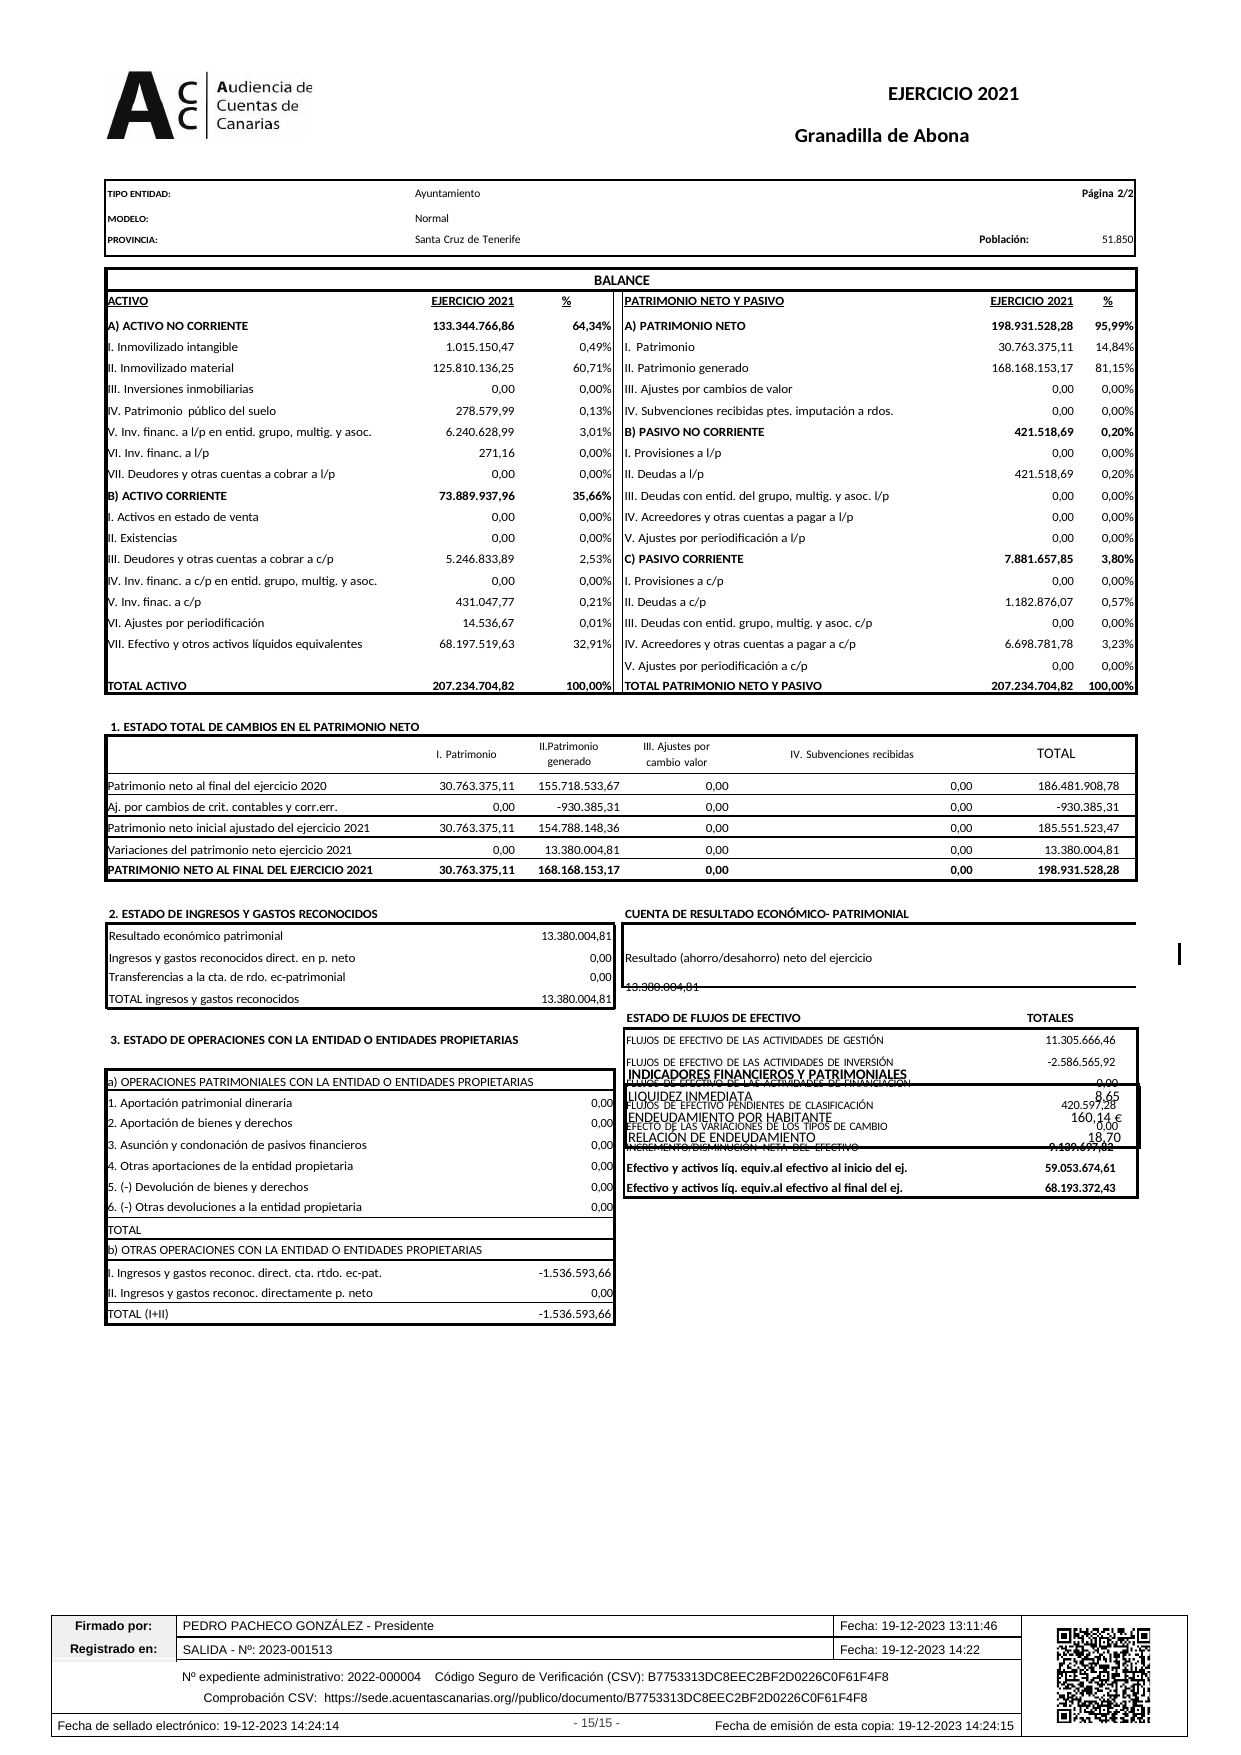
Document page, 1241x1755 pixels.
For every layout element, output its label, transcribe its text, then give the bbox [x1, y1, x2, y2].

table_cell Registrado en: [52, 1640, 176, 1658]
table_cell II. Existencias [108, 525, 405, 547]
table_cell II. Ingresos y gastos reconoc. directamente p. neto [108, 1284, 513, 1301]
table_cell -930.385,31 [1005, 795, 1135, 815]
table_cell III. Deudas con entid. grupo, multig. y asoc. c/p [623, 610, 943, 632]
table_cell 0,49% [538, 334, 613, 355]
table_cell 73.889.937,96 [405, 483, 538, 504]
table_cell V. Inv. finac. a c/p [108, 589, 405, 610]
table_cell 4. Otras aportaciones de la entidad propietaria [108, 1156, 513, 1177]
table_cell 30.763.375,11 [407, 859, 526, 879]
table_cell 168.168.153,17 [526, 859, 631, 879]
table_header III. Ajustes por cambio valor [631, 737, 759, 772]
table_cell 0,00% [538, 462, 613, 483]
table_cell 81,15% [1081, 355, 1135, 377]
table_cell 35,66% [538, 483, 613, 504]
text EJERCICIO 2021 [888, 81, 1138, 105]
table_cell PATRIMONIO NETO AL FINAL DEL EJERCICIO 2021 [108, 859, 407, 879]
table_cell 0,21% [538, 589, 613, 610]
table_cell 185.551.523,47 [1005, 817, 1135, 836]
table_cell 0,00% [538, 525, 613, 547]
table_cell 3,23% [1081, 632, 1135, 653]
table_cell 60,71% [538, 355, 613, 377]
table_cell 13.380.004,81 [526, 838, 631, 857]
table_cell -1.536.593,66 [513, 1303, 613, 1323]
table_cell 0,00% [538, 504, 613, 525]
table_cell 95,99% [1081, 312, 1135, 334]
table_cell PATRIMONIO NETO Y PASIVO [623, 292, 943, 312]
table_cell [750, 209, 1055, 229]
table_cell 0,00 [513, 1156, 613, 1177]
table_cell 0,20% [1081, 462, 1135, 483]
table_cell 0,00 [407, 838, 526, 857]
table_cell 3,80% [1081, 547, 1135, 568]
table_cell [405, 653, 538, 673]
table_cell 0,00 [513, 1198, 613, 1217]
table_cell 207.234.704,82 [943, 673, 1081, 692]
table_cell 0,00 [631, 838, 759, 857]
table_cell 0,13% [538, 398, 613, 419]
table_cell IV. Acreedores y otras cuentas a pagar a l/p [623, 504, 943, 525]
table_cell 198.931.528,28 [1005, 859, 1135, 879]
table_cell 5. (-) Devolución de bienes y derechos [108, 1178, 513, 1198]
table_cell V. Inv. financ. a l/p en entid. grupo, multig. y asoc. [108, 419, 405, 440]
table_cell 6. (-) Otras devoluciones a la entidad propietaria [108, 1198, 513, 1217]
table_cell 100,00% [538, 673, 613, 692]
table_cell 0,00% [1081, 568, 1135, 589]
table_cell Patrimonio neto al final del ejercicio 2020 [108, 774, 407, 794]
table_cell 0,00 [759, 838, 1004, 857]
table_header PEDRO PACHECO GONZÁLEZ - Presidente [177, 1616, 833, 1636]
table_cell 5.246.833,89 [405, 547, 538, 568]
table_cell 278.579,99 [405, 398, 538, 419]
table_cell 0,00 [759, 774, 1004, 794]
table_cell 0,00% [1081, 483, 1135, 504]
table_cell 30.763.375,11 [943, 334, 1081, 355]
table_cell I. Activos en estado de venta [108, 504, 405, 525]
table_cell Normal [293, 209, 750, 229]
table_cell 0,00 [405, 462, 538, 483]
table_cell 0,00% [1081, 377, 1135, 398]
table_cell 0,00 [759, 859, 1004, 879]
table_cell 64,34% [538, 312, 613, 334]
table_header II.Patrimonio generado [526, 737, 631, 772]
table_cell 0,00 [405, 568, 538, 589]
table_header a) OPERACIONES PATRIMONIALES CON LA ENTIDAD O ENTIDADES PROPIETARIAS [108, 1071, 613, 1089]
table_cell 0,00 [513, 1178, 613, 1198]
table_cell 198.931.528,28 [943, 312, 1081, 334]
table_cell EJERCICIO 2021 [405, 292, 538, 312]
table_cell 0,00 [405, 525, 538, 547]
table_cell 271,16 [405, 440, 538, 462]
table_cell 0,00 [943, 653, 1081, 673]
table_cell I. Provisiones a l/p [623, 440, 943, 462]
table_cell III. Ajustes por cambios de valor [623, 377, 943, 398]
table_cell VII. Deudores y otras cuentas a cobrar a l/p [108, 462, 405, 483]
table_cell % [538, 292, 613, 312]
table_cell Santa Cruz de Tenerife [293, 230, 750, 255]
table_cell 32,91% [538, 632, 613, 653]
table_cell 6.240.628,99 [405, 419, 538, 440]
table_cell II. Patrimonio generado [623, 355, 943, 377]
table_cell C) PASIVO CORRIENTE [623, 547, 943, 568]
table_cell 14.536,67 [405, 610, 538, 632]
table_cell 3. Asunción y condonación de pasivos financieros [108, 1135, 513, 1156]
table_cell [614, 292, 622, 692]
table_cell I. Patrimonio [623, 334, 943, 355]
table_cell Aj. por cambios de crit. contables y corr.err. [108, 795, 407, 815]
table_cell 6.698.781,78 [943, 632, 1081, 653]
table_cell 0,00 [943, 377, 1081, 398]
table_cell VI. Inv. financ. a l/p [108, 440, 405, 462]
table_header Ayuntamiento [293, 181, 750, 209]
table_cell III. Deudores y otras cuentas a cobrar a c/p [108, 547, 405, 568]
table_cell 0,00 [631, 795, 759, 815]
table_cell 14,84% [1081, 334, 1135, 355]
table_cell Patrimonio neto inicial ajustado del ejercicio 2021 [108, 817, 407, 836]
table_cell 186.481.908,78 [1005, 774, 1135, 794]
text 1. ESTADO TOTAL DE CAMBIOS EN EL PATRIMONIO NETO [110, 719, 1199, 734]
table_cell A) PATRIMONIO NETO [623, 312, 943, 334]
table_header IV. Subvenciones recibidas [759, 737, 932, 772]
table_cell 0,00 [943, 483, 1081, 504]
table_cell 0,00% [538, 568, 613, 589]
table_cell TOTAL PATRIMONIO NETO Y PASIVO [623, 673, 943, 692]
table_cell 3,01% [538, 419, 613, 440]
text 3. ESTADO DE OPERACIONES CON LA ENTIDAD O ENTIDADES PROPIETARIAS [625, 1032, 1136, 1047]
table_header TOTAL [1005, 737, 1135, 772]
table_cell Variaciones del patrimonio neto ejercicio 2021 [108, 838, 407, 857]
table_cell 0,00% [1081, 653, 1135, 673]
table_cell [538, 653, 613, 673]
table_cell 7.881.657,85 [943, 547, 1081, 568]
table_cell 0,00 [943, 568, 1081, 589]
table_cell 0,00 [943, 504, 1081, 525]
table_cell Nº expediente administrativo: 2022-000004 Código Seguro de Verificación (CSV): B7753313DC8EEC2BF2D0226C0F61F4F8 Comprobación CSV: https://sede.acuentascanarias.org//publico/documento/B7753313DC8EEC2BF2D0226C0F61F4F8 [52, 1660, 1021, 1713]
table_cell 0,00 [407, 795, 526, 815]
table_cell 0,00% [1081, 525, 1135, 547]
table_cell % [1081, 292, 1135, 312]
table_cell 0,00 [405, 504, 538, 525]
table_cell -930.385,31 [526, 795, 631, 815]
table_cell 0,00 [513, 1091, 613, 1114]
table_cell A) ACTIVO NO CORRIENTE [108, 312, 405, 334]
table_header Página 2/2 [1055, 181, 1134, 209]
table_cell 125.810.136,25 [405, 355, 538, 377]
table_cell -1.536.593,66 [513, 1261, 613, 1283]
table_header I. Patrimonio [108, 737, 526, 772]
table_cell Fecha de sellado electrónico: 19-12-2023 14:24:14 - 15/15 - Fecha de emisión de esta copia: 19-12-2023 14:24:15 [52, 1714, 1021, 1736]
table_header BALANCE [108, 270, 1135, 288]
table_cell VII. Efectivo y otros activos líquidos equivalentes [108, 632, 405, 653]
table_cell 168.168.153,17 [943, 355, 1081, 377]
table_cell 0,00 [943, 610, 1081, 632]
table_cell 155.718.533,67 [526, 774, 631, 794]
table_header [1022, 1616, 1187, 1736]
table_header Firmado por: [52, 1616, 176, 1636]
table_cell Población: [750, 230, 1055, 255]
table_cell 0,00 [631, 817, 759, 836]
table_cell Fecha: 19-12-2023 14:22 [834, 1638, 1021, 1658]
table_cell IV. Inv. financ. a c/p en entid. grupo, multig. y asoc. [108, 568, 405, 589]
table_cell 0,00% [538, 440, 613, 462]
table_cell 0,00 [943, 440, 1081, 462]
table_cell II. Inmovilizado material [108, 355, 405, 377]
table_cell TOTAL (I+II) [108, 1303, 513, 1323]
table_cell 0,00 [631, 859, 759, 879]
table_cell 1.182.876,07 [943, 589, 1081, 610]
table_cell 431.047,77 [405, 589, 538, 610]
table_cell III. Inversiones inmobiliarias [108, 377, 405, 398]
table_cell 207.234.704,82 [405, 673, 538, 692]
table_cell 0,00 [759, 817, 1004, 836]
table_cell SALIDA - Nº: 2023-001513 [177, 1638, 833, 1658]
table_cell 2. Aportación de bienes y derechos [108, 1114, 513, 1135]
table_cell I. Inmovilizado intangible [108, 334, 405, 355]
table_cell [1055, 209, 1134, 229]
table_cell 0,00 [759, 795, 1004, 815]
table_header [750, 181, 1055, 209]
table_cell 0,00% [1081, 440, 1135, 462]
table_cell 0,00 [943, 525, 1081, 547]
table_cell 0,00% [538, 377, 613, 398]
table_cell 0,00 [631, 774, 759, 794]
table_cell 0,00% [1081, 398, 1135, 419]
table_cell 100,00% [1081, 673, 1135, 692]
table_cell 0,20% [1081, 419, 1135, 440]
table_cell IV. Subvenciones recibidas ptes. imputación a rdos. [623, 398, 943, 419]
table_cell 1.015.150,47 [405, 334, 538, 355]
table_cell MODELO: [106, 209, 293, 229]
table_cell II. Deudas a l/p [623, 462, 943, 483]
table_header TIPO ENTIDAD: [106, 181, 293, 209]
table_cell II. Deudas a c/p [623, 589, 943, 610]
table_cell [108, 653, 405, 673]
table_cell B) PASIVO NO CORRIENTE [623, 419, 943, 440]
table_cell 68.197.519,63 [405, 632, 538, 653]
table_cell V. Ajustes por periodificación a l/p [623, 525, 943, 547]
table_cell 0,00 [513, 1135, 613, 1156]
table_cell B) ACTIVO CORRIENTE [108, 483, 405, 504]
table_cell 0,00 [513, 1284, 613, 1301]
table_cell I. Ingresos y gastos reconoc. direct. cta. rtdo. ec-pat. [108, 1261, 513, 1283]
table_header [933, 737, 1004, 772]
table_header Fecha: 19-12-2023 13:11:46 [834, 1616, 1021, 1636]
table_cell V. Ajustes por periodificación a c/p [623, 653, 943, 673]
table_cell IV. Patrimonio público del suelo [108, 398, 405, 419]
text 3. ESTADO DE OPERACIONES CON LA ENTIDAD O ENTIDADES PROPIETARIAS [110, 1032, 623, 1047]
table_cell 0,00 [405, 377, 538, 398]
table_cell ACTIVO [108, 292, 405, 312]
table_cell 13.380.004,81 [1005, 838, 1135, 857]
table_cell 51.850 [1055, 230, 1134, 255]
table_cell 0,00 [513, 1114, 613, 1135]
table_cell 2,53% [538, 547, 613, 568]
table_cell 154.788.148,36 [526, 817, 631, 836]
table_cell EJERCICIO 2021 [943, 292, 1081, 312]
table_cell 421.518,69 [943, 462, 1081, 483]
table_cell PROVINCIA: [106, 230, 293, 255]
table_cell IV. Acreedores y otras cuentas a pagar a c/p [623, 632, 943, 653]
table_cell b) OTRAS OPERACIONES CON LA ENTIDAD O ENTIDADES PROPIETARIAS [108, 1240, 613, 1259]
table_cell 0,01% [538, 610, 613, 632]
table_cell 0,00% [1081, 504, 1135, 525]
table_cell VI. Ajustes por periodificación [108, 610, 405, 632]
table_cell III. Deudas con entid. del grupo, multig. y asoc. l/p [623, 483, 943, 504]
table_cell TOTAL ACTIVO [108, 673, 405, 692]
table_cell 421.518,69 [943, 419, 1081, 440]
table_cell I. Provisiones a c/p [623, 568, 943, 589]
table_cell 0,57% [1081, 589, 1135, 610]
table_cell 133.344.766,86 [405, 312, 538, 334]
table_cell 30.763.375,11 [407, 817, 526, 836]
table_cell TOTAL [108, 1218, 613, 1238]
table_cell 0,00% [1081, 610, 1135, 632]
table_cell 0,00 [943, 398, 1081, 419]
table_cell 30.763.375,11 [407, 774, 526, 794]
text Granadilla de Abona [794, 123, 1199, 147]
table_cell 1. Aportación patrimonial dineraria [108, 1091, 513, 1114]
